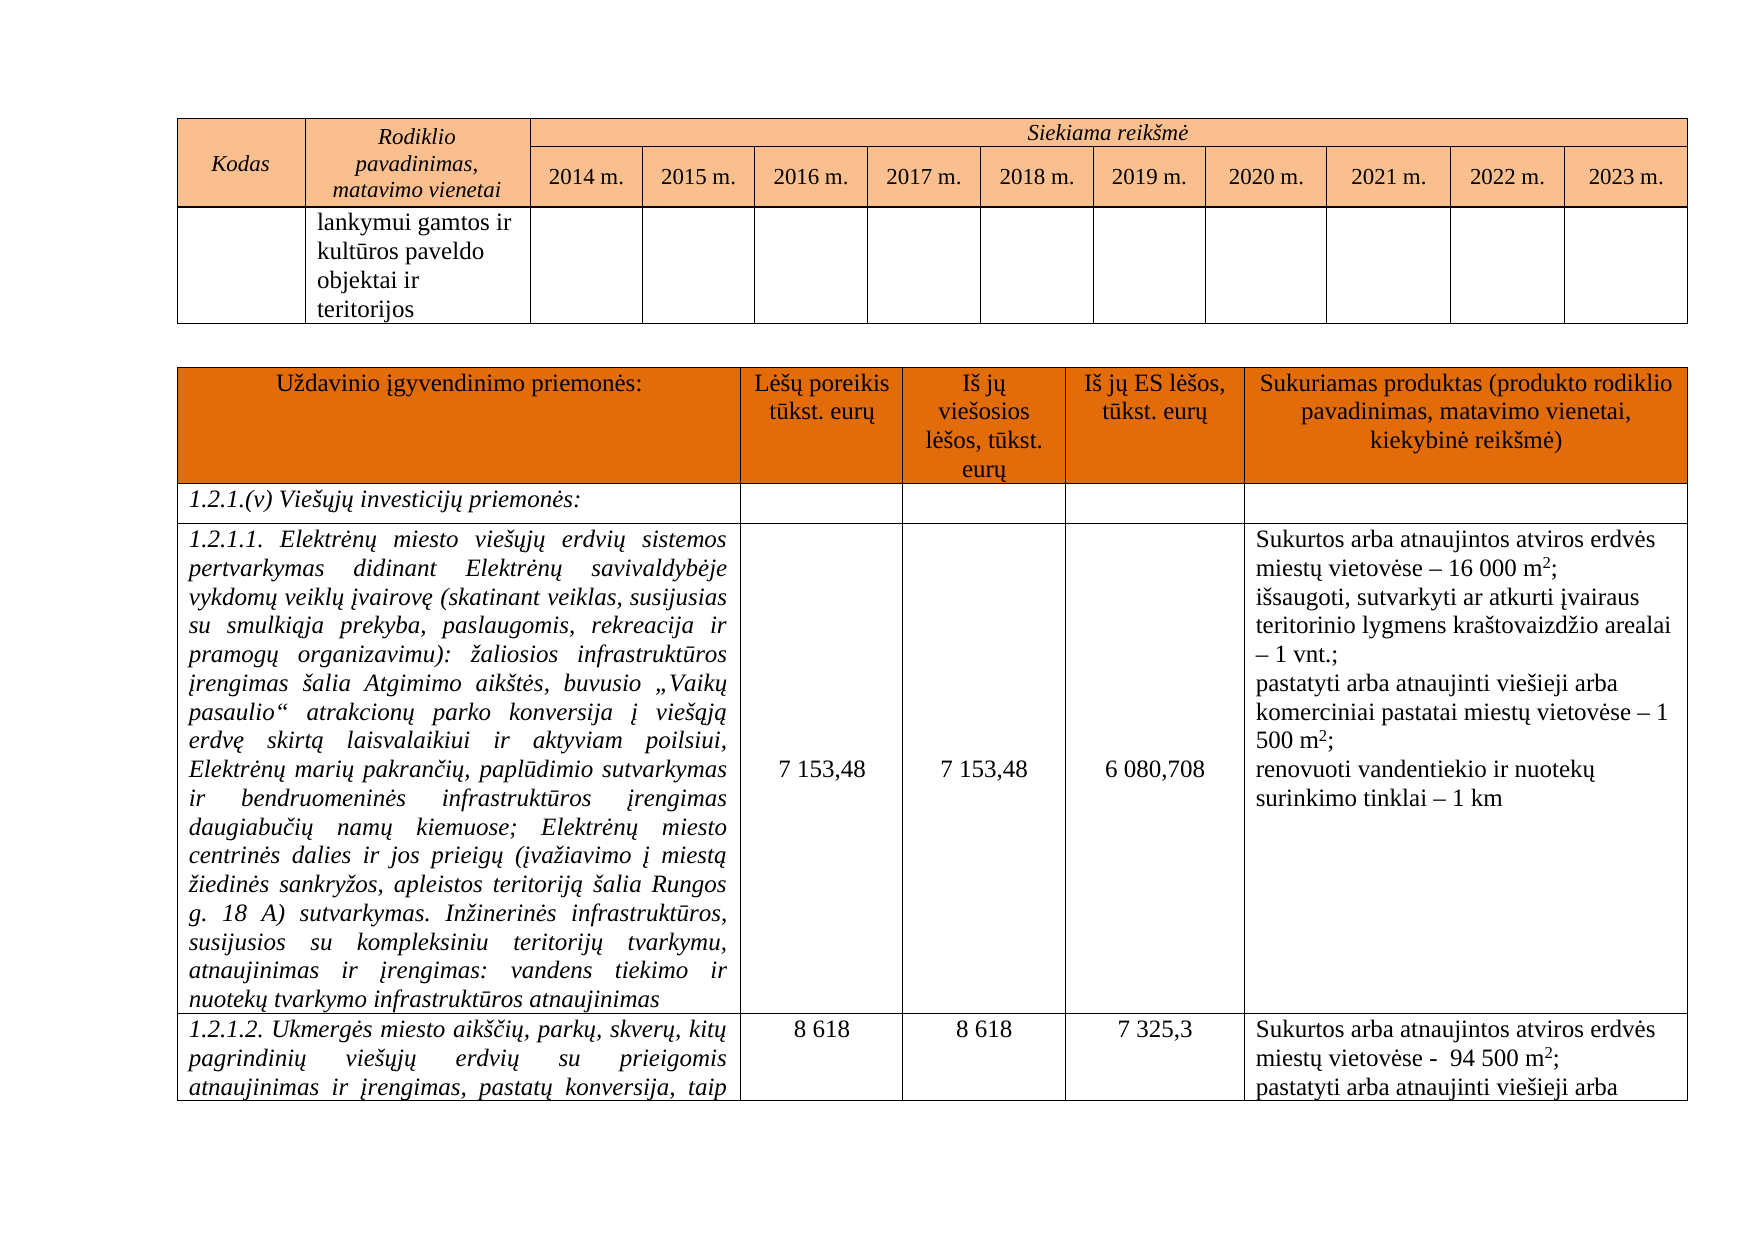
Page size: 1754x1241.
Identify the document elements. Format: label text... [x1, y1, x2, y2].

table_cell 7 325,3 [1066, 1014, 1244, 1100]
table_cell 2019 m. [1094, 147, 1205, 206]
table_cell 2015 m. [643, 147, 754, 206]
table_cell 2023 m. [1565, 147, 1687, 206]
table_cell 7 153,48 [903, 524, 1065, 1013]
table_cell 2016 m. [755, 147, 867, 206]
table_cell 1.2.1.2. Ukmergės miesto aikščių, parkų, skverų, kitų pagrindinių viešųjų erdvių su prieigomis atnaujinimas ir įrengimas, pastatų konversija, taip [178, 1014, 740, 1100]
table_cell [981, 208, 1093, 322]
table_header Uždavinio įgyvendinimo priemonės: [178, 368, 740, 483]
table_cell [868, 208, 980, 322]
table_cell 2022 m. [1451, 147, 1564, 206]
table_cell [1565, 208, 1687, 322]
table_cell [903, 484, 1065, 523]
table_cell [1094, 208, 1205, 322]
table_cell [741, 484, 902, 523]
table_cell 2021 m. [1327, 147, 1450, 206]
table_cell [643, 208, 754, 322]
table_cell [178, 208, 305, 322]
table_cell [1066, 484, 1244, 523]
table_cell Sukurtos arba atnaujintos atviros erdvės miestų vietovėse – 16 000 m2; išsaugoti, sutvarkyti ar atkurti įvairaus teritorinio lygmens kraštovaizdžio arealai – 1 vnt.; pastatyti arba atnaujinti viešieji arba komerciniai pastatai miestų vietovėse – 1 500 m2; renovuoti vandentiekio ir nuotekų surinkimo tinklai – 1 km [1245, 524, 1687, 1013]
table_header Iš jų viešosios lėšos, tūkst. eurų [903, 368, 1065, 483]
table_cell 8 618 [903, 1014, 1065, 1100]
table_header Kodas [178, 119, 305, 206]
table_cell [1327, 208, 1450, 322]
table_cell [531, 208, 642, 322]
table_cell 2017 m. [868, 147, 980, 206]
table_header Iš jų ES lėšos, tūkst. eurų [1066, 368, 1244, 483]
table_cell 2020 m. [1206, 147, 1326, 206]
table_cell Sukurtos arba atnaujintos atviros erdvės miestų vietovėse - 94 500 m2; pastatyti arba atnaujinti viešieji arba [1245, 1014, 1687, 1100]
table_cell 8 618 [741, 1014, 902, 1100]
table_cell 7 153,48 [741, 524, 902, 1013]
table_cell 1.2.1.(v) Viešųjų investicijų priemonės: [178, 484, 740, 523]
table_header Sukuriamas produktas (produkto rodiklio pavadinimas, matavimo vienetai, kiekybinė reikšmė) [1245, 368, 1687, 483]
table_cell 2018 m. [981, 147, 1093, 206]
table_header Lėšų poreikis tūkst. eurų [741, 368, 902, 483]
table_header Rodiklio pavadinimas, matavimo vienetai [306, 119, 530, 206]
table_cell [1451, 208, 1564, 322]
table_cell 2014 m. [531, 147, 642, 206]
table_cell lankymui gamtos ir kultūros paveldo objektai ir teritorijos [306, 208, 530, 322]
table_cell 6 080,708 [1066, 524, 1244, 1013]
table_cell [1245, 484, 1687, 523]
table_cell [1206, 208, 1326, 322]
table_cell 1.2.1.1. Elektrėnų miesto viešųjų erdvių sistemos pertvarkymas didinant Elektrėnų savivaldybėje vykdomų veiklų įvairovę (skatinant veiklas, susijusias su smulkiąja prekyba, paslaugomis, rekreacija ir pramogų organizavimu): žaliosios infrastruktūros įrengimas šalia Atgimimo aikštės, buvusio „Vaikų pasaulio“ atrakcionų parko konversija į viešąją erdvę skirtą laisvalaikiui ir aktyviam poilsiui, Elektrėnų marių pakrančių, paplūdimio sutvarkymas ir bendruomeninės infrastruktūros įrengimas daugiabučių namų kiemuose; Elektrėnų miesto centrinės dalies ir jos prieigų (įvažiavimo į miestą žiedinės sankryžos, apleistos teritoriją šalia Rungos g. 18 A) sutvarkymas. Inžinerinės infrastruktūros, susijusios su kompleksiniu teritorijų tvarkymu, atnaujinimas ir įrengimas: vandens tiekimo ir nuotekų tvarkymo infrastruktūros atnaujinimas [178, 524, 740, 1013]
table_cell [755, 208, 867, 322]
table_header Siekiama reikšmė [531, 119, 1687, 146]
